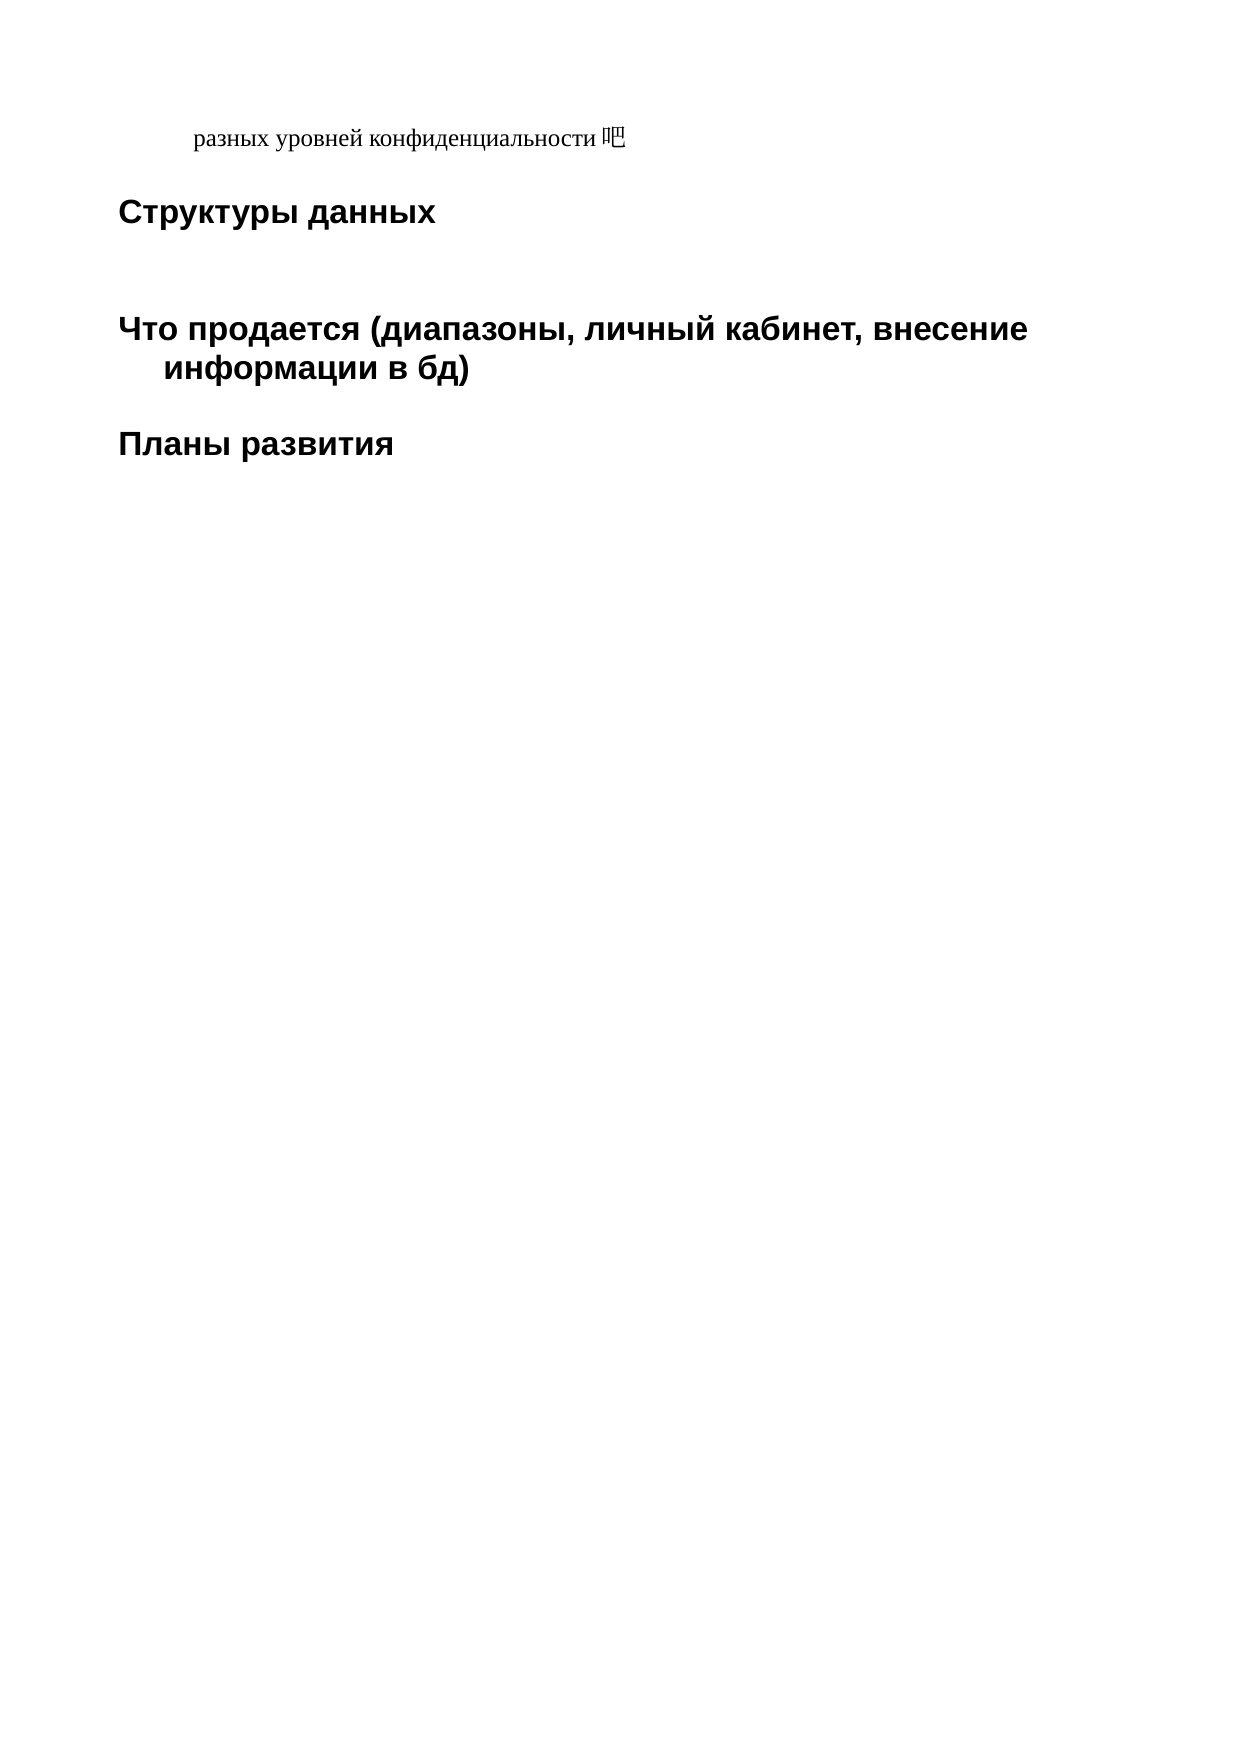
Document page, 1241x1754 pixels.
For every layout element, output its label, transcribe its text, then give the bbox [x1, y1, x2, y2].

subtitle Что продается (диапазоны, личный кабинет, внесение информации в бд) [118, 309, 1122, 386]
subtitle Планы развития [118, 424, 1122, 462]
subtitle Структуры данных [118, 192, 1122, 230]
list разных уровней конфиденциальности吧 [156, 118, 1122, 154]
